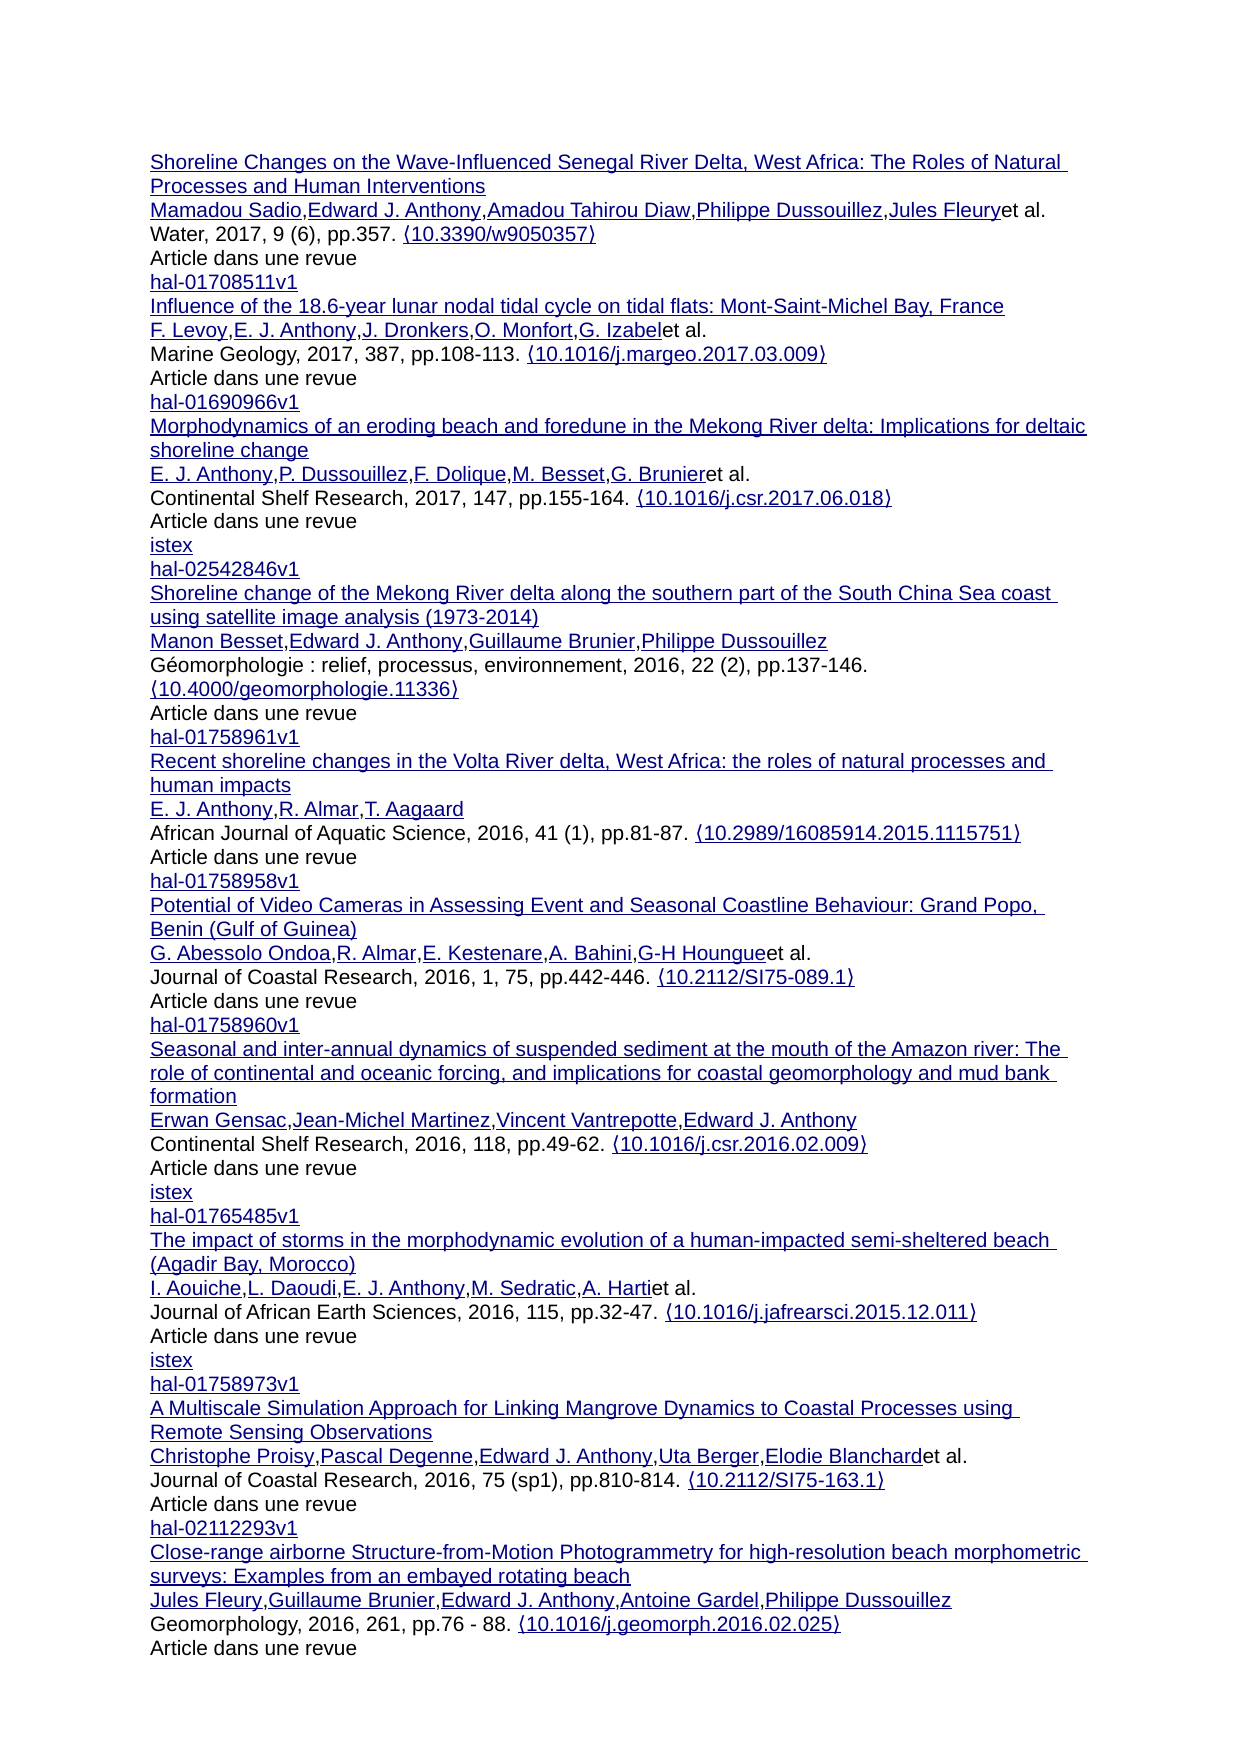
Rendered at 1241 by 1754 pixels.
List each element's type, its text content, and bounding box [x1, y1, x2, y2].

table_cell Recent shoreline changes in the Volta River delta, West Africa: the roles of natural processes and human impacts E. J. Anthony,R. Almar,T. Aagaard African Journal of Aquatic Science, 2016, 41 (1), pp.81-87. ⟨10.2989/16085914.2015.1115751⟩ Article dans une revue hal-01758958v1 [150, 749, 1090, 893]
table_cell Morphodynamics of an eroding beach and foredune in the Mekong River delta: Implications for deltaic shoreline change E. J. Anthony,P. Dussouillez,F. Dolique,M. Besset,G. Brunieret al. Continental Shelf Research, 2017, 147, pp.155-164. ⟨10.1016/j.csr.2017.06.018⟩ Article dans une revue istex hal-02542846v1 [150, 414, 1090, 581]
table_cell The impact of storms in the morphodynamic evolution of a human-impacted semi-sheltered beach (Agadir Bay, Morocco) I. Aouiche,L. Daoudi,E. J. Anthony,M. Sedratic,A. Hartiet al. Journal of African Earth Sciences, 2016, 115, pp.32-47. ⟨10.1016/j.jafrearsci.2015.12.011⟩ Article dans une revue istex hal-01758973v1 [150, 1228, 1090, 1396]
table_cell Influence of the 18.6-year lunar nodal tidal cycle on tidal flats: Mont-Saint-Michel Bay, France F. Levoy,E. J. Anthony,J. Dronkers,O. Monfort,G. Izabelet al. Marine Geology, 2017, 387, pp.108-113. ⟨10.1016/j.margeo.2017.03.009⟩ Article dans une revue hal-01690966v1 [150, 294, 1090, 413]
table_cell Shoreline Changes on the Wave-Influenced Senegal River Delta, West Africa: The Roles of Natural Processes and Human Interventions Mamadou Sadio,Edward J. Anthony,Amadou Tahirou Diaw,Philippe Dussouillez,Jules Fleuryet al. Water, 2017, 9 (6), pp.357. ⟨10.3390/w9050357⟩ Article dans une revue hal-01708511v1 [150, 150, 1090, 294]
table_cell Potential of Video Cameras in Assessing Event and Seasonal Coastline Behaviour: Grand Popo, Benin (Gulf of Guinea) G. Abessolo Ondoa,R. Almar,E. Kestenare,A. Bahini,G-H Houngueet al. Journal of Coastal Research, 2016, 1, 75, pp.442-446. ⟨10.2112/SI75-089.1⟩ Article dans une revue hal-01758960v1 [150, 893, 1090, 1036]
table_cell Close-range airborne Structure-from-Motion Photogrammetry for high-resolution beach morphometric surveys: Examples from an embayed rotating beach Jules Fleury,Guillaume Brunier,Edward J. Anthony,Antoine Gardel,Philippe Dussouillez Geomorphology, 2016, 261, pp.76 - 88. ⟨10.1016/j.geomorph.2016.02.025⟩ Article dans une revue [150, 1540, 1090, 1659]
table_cell A Multiscale Simulation Approach for Linking Mangrove Dynamics to Coastal Processes using Remote Sensing Observations Christophe Proisy,Pascal Degenne,Edward J. Anthony,Uta Berger,Elodie Blanchardet al. Journal of Coastal Research, 2016, 75 (sp1), pp.810-814. ⟨10.2112/SI75-163.1⟩ Article dans une revue hal-02112293v1 [150, 1396, 1090, 1539]
table_cell Seasonal and inter-annual dynamics of suspended sediment at the mouth of the Amazon river: The role of continental and oceanic forcing, and implications for coastal geomorphology and mud bank formation Erwan Gensac,Jean-Michel Martinez,Vincent Vantrepotte,Edward J. Anthony Continental Shelf Research, 2016, 118, pp.49-62. ⟨10.1016/j.csr.2016.02.009⟩ Article dans une revue istex hal-01765485v1 [150, 1036, 1090, 1228]
table_cell Shoreline change of the Mekong River delta along the southern part of the South China Sea coast using satellite image analysis (1973-2014) Manon Besset,Edward J. Anthony,Guillaume Brunier,Philippe Dussouillez Géomorphologie : relief, processus, environnement, 2016, 22 (2), pp.137-146. ⟨10.4000/geomorphologie.11336⟩ Article dans une revue hal-01758961v1 [150, 581, 1090, 749]
